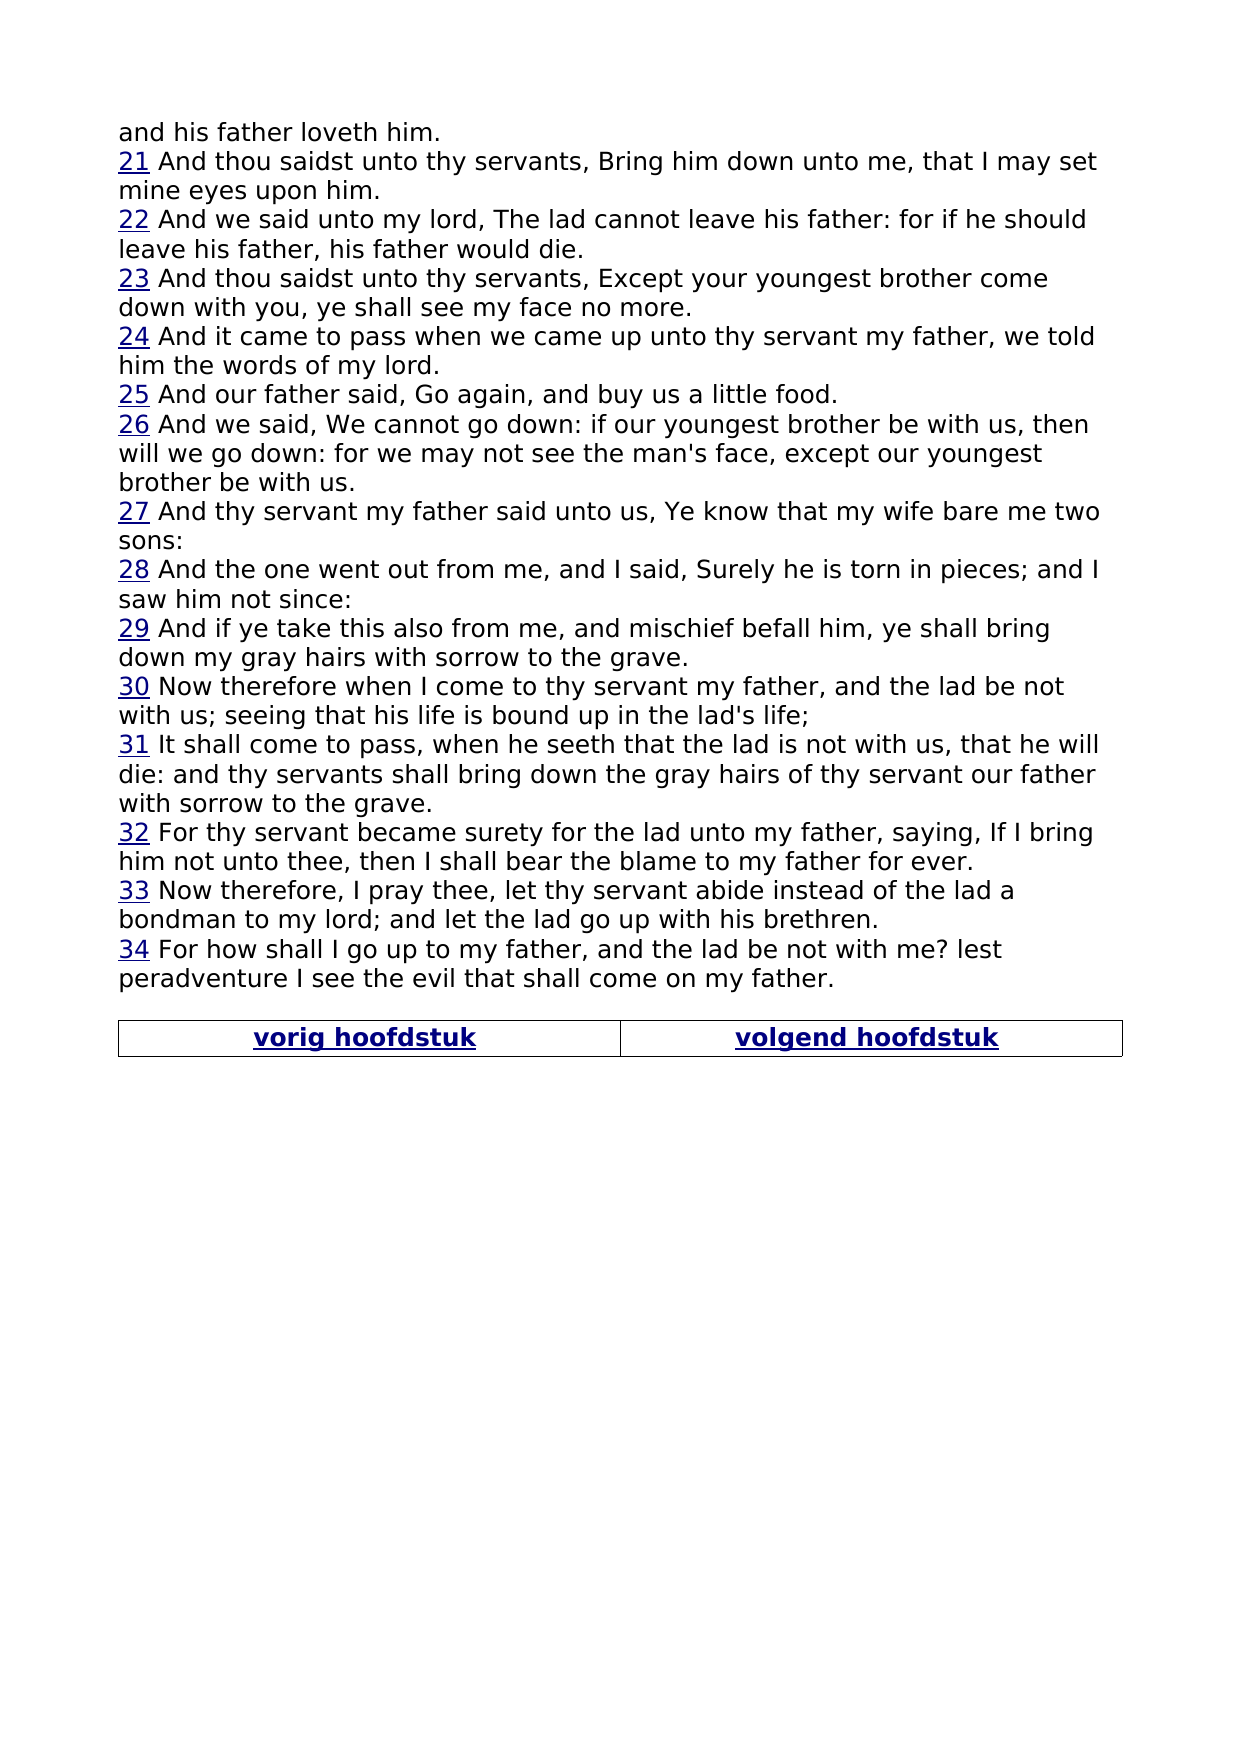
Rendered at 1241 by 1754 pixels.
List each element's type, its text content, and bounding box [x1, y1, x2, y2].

table_header volgend hoofdstuk [621, 1021, 1122, 1056]
text and his father loveth him. 21 And thou saidst unto thy servants, Bring him down unto me, that I may set mine eyes upon him. 22 And we said unto my lord, The lad cannot leave his father: for if he should leave his father, his father would die. 23 And thou saidst unto thy servants, Except your youngest brother come down with you, ye shall see my face no more. 24 And it came to pass when we came up unto thy servant my father, we told him the words of my lord. 25 And our father said, Go again, and buy us a little food. 26 And we said, We cannot go down: if our youngest brother be with us, then will we go down: for we may not see the man's face, except our youngest brother be with us. 27 And thy servant my father said unto us, Ye know that my wife bare me two sons: 28 And the one went out from me, and I said, Surely he is torn in pieces; and I saw him not since: 29 And if ye take this also from me, and mischief befall him, ye shall bring down my gray hairs with sorrow to the grave. 30 Now therefore when I come to thy servant my father, and the lad be not with us; seeing that his life is bound up in the lad's life; 31 It shall come to pass, when he seeth that the lad is not with us, that he will die: and thy servants shall bring down the gray hairs of thy servant our father with sorrow to the grave. 32 For thy servant became surety for the lad unto my father, saying, If I bring him not unto thee, then I shall bear the blame to my father for ever. 33 Now therefore, I pray thee, let thy servant abide instead of the lad a bondman to my lord; and let the lad go up with his brethren. 34 For how shall I go up to my father, and the lad be not with me? lest peradventure I see the evil that shall come on my father. [118, 118, 1122, 993]
table_header vorig hoofdstuk [119, 1021, 620, 1056]
